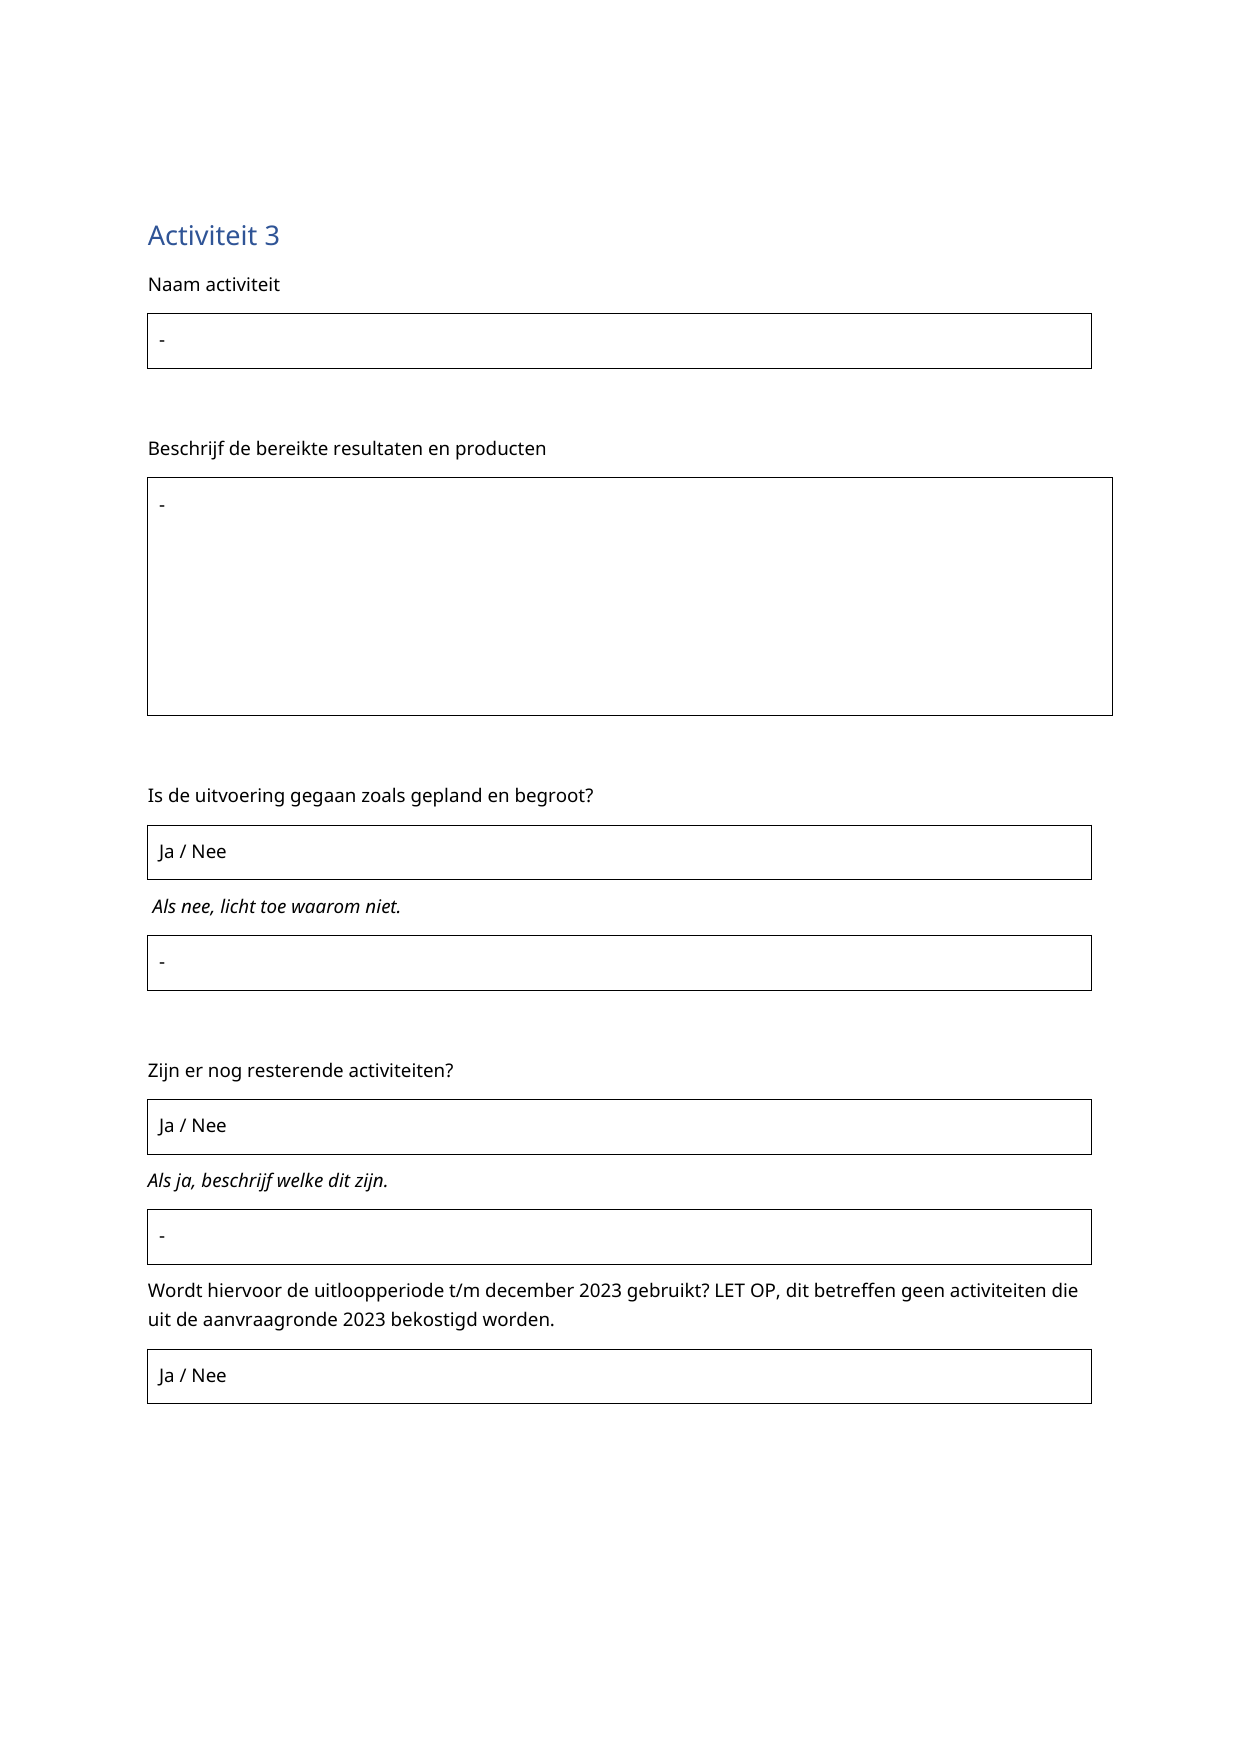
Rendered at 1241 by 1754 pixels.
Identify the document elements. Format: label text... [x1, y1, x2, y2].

text Naam activiteit [148, 271, 1093, 297]
table_header - [148, 936, 1091, 989]
text Wordt hiervoor de uitloopperiode t/m december 2023 gebruikt? LET OP, dit betreffen geen activiteiten die uit de aanvraagronde 2023 bekostigd worden. [148, 1277, 1093, 1332]
table_header Ja / Nee [148, 1100, 1091, 1154]
table_header - [148, 1210, 1091, 1264]
text Is de uitvoering gegaan zoals gepland en begroot? [148, 783, 1093, 808]
text Zijn er nog resterende activiteiten? [148, 1057, 1093, 1083]
table_header Ja / Nee [148, 826, 1091, 879]
subtitle Activiteit 3 [148, 216, 1093, 253]
table_header - [148, 478, 1112, 715]
text Als ja, beschrijf welke dit zijn. [148, 1167, 1093, 1193]
table_header Ja / Nee [148, 1350, 1091, 1403]
table_header - [148, 314, 1091, 368]
text Als nee, licht toe waarom niet. [148, 893, 1093, 918]
text Beschrijf de bereikte resultaten en producten [148, 436, 1093, 461]
